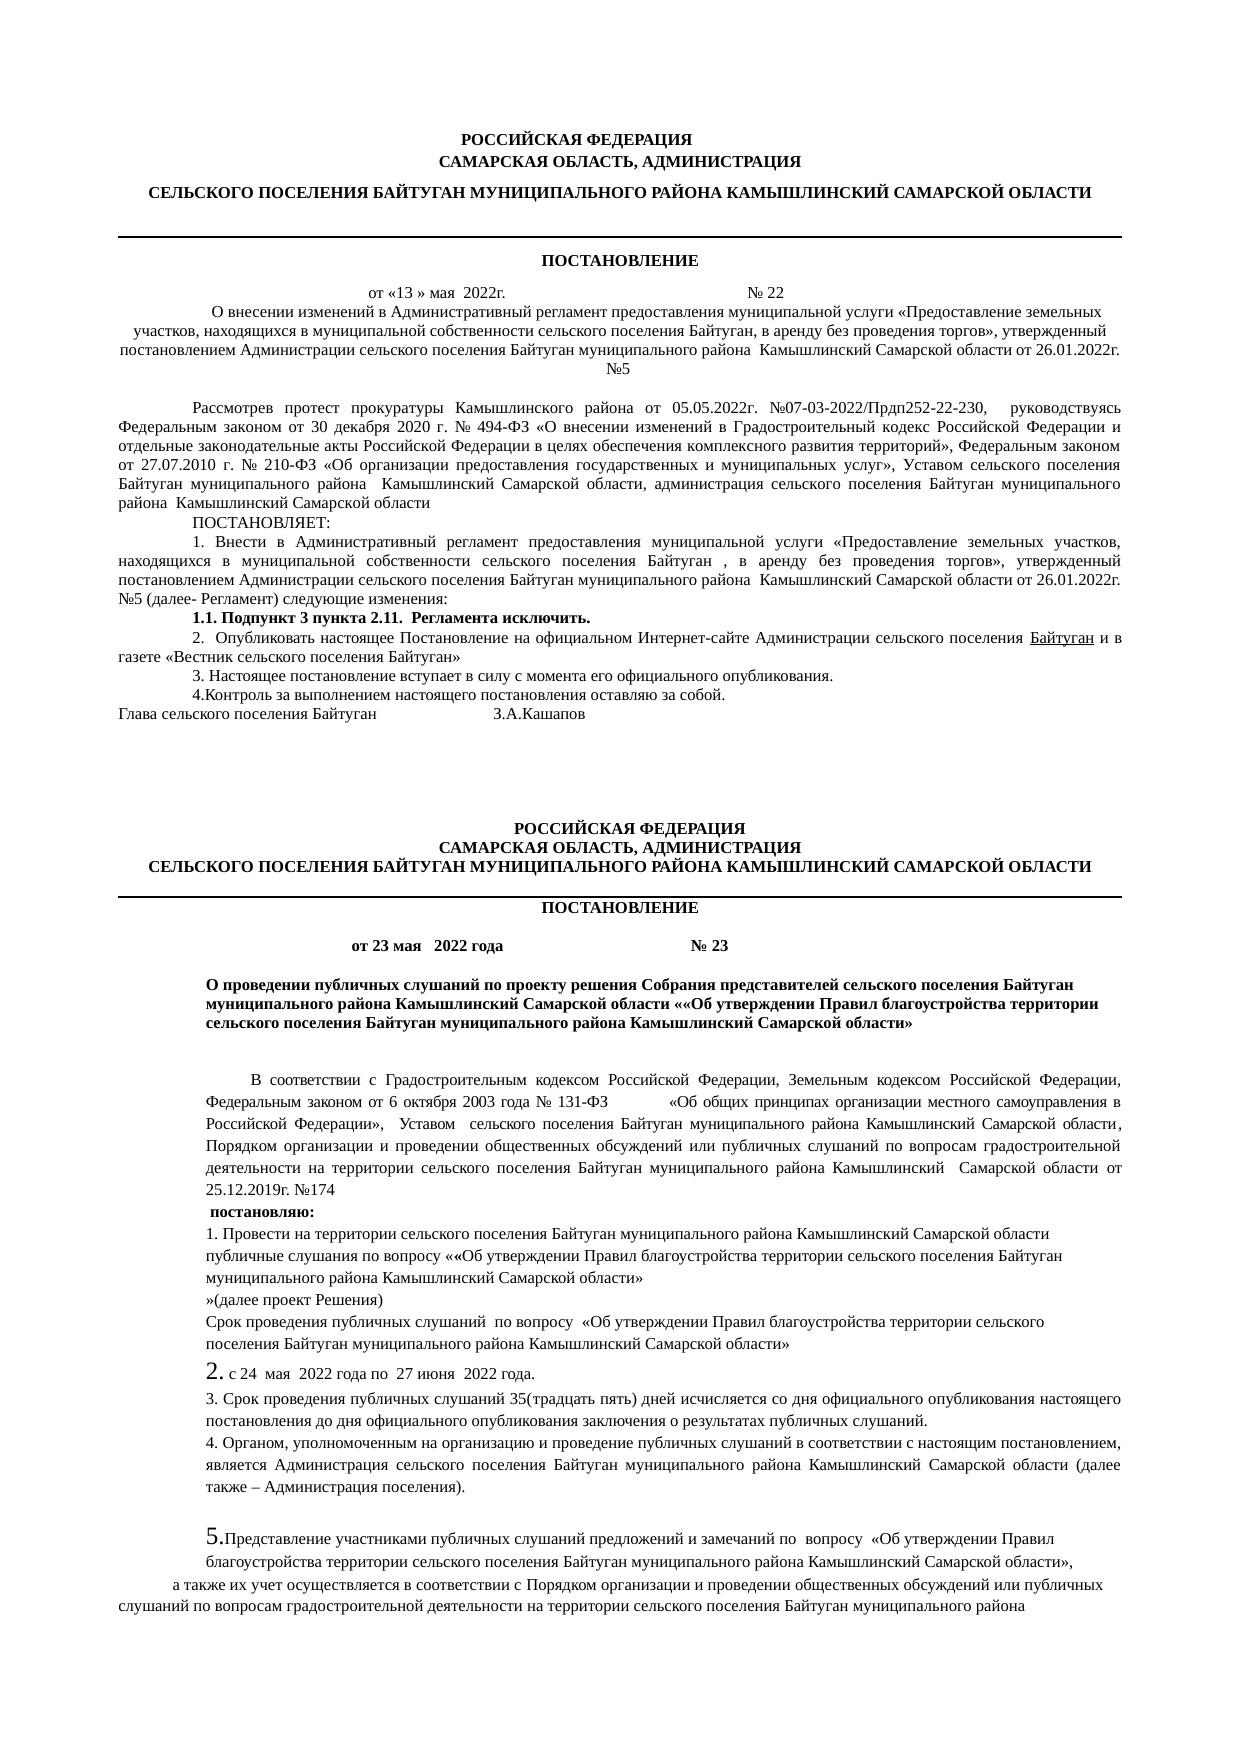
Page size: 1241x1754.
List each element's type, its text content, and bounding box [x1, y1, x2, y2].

text Рассмотрев протест прокуратуры Камышлинского района от 05.05.2022г. №07-03-2022/Прдп252-22-230, руководствуясь Федеральным законом от 30 декабря 2020 г. № 494-ФЗ «О внесении изменений в Градостроительный кодекс Российской Федерации и отдельные законодательные акты Российской Федерации в целях обеспечения комплексного развития территорий», Федеральным законом от 27.07.2010 г. № 210-ФЗ «Об организации предоставления государственных и муниципальных услуг», Уставом сельского поселения Байтуган муниципального района Камышлинский Самарской области, администрация сельского поселения Байтуган муниципального района Камышлинский Самарской области [118, 397, 1122, 512]
text Срок проведения публичных слушаний по вопросу «Об утверждении Правил благоустройства территории сельского поселения Байтуган муниципального района Камышлинский Самарской области» [206, 1312, 1122, 1353]
text Глава сельского поселения Байтуган З.А.Кашапов [118, 704, 1122, 723]
text ПОСТАНОВЛЯЕТ: [118, 512, 1122, 532]
text РОССИЙСКАЯ ФЕДЕРАЦИЯ [118, 118, 1122, 152]
text 3. Срок проведения публичных слушаний 35(традцать пять) дней исчисляется со дня официального опубликования настоящего постановления до дня официального опубликования заключения о результатах публичных слушаний. [206, 1389, 1122, 1430]
list Представление участниками публичных слушаний предложений и замечаний по вопросу «Об утверждении Правил благоустройства территории сельского поселения Байтуган муниципального района Камышлинский Самарской области», [206, 1521, 1122, 1571]
text 1. Провести на территории сельского поселения Байтуган муниципального района Камышлинский Самарской области публичные слушания по вопросу ««Об утверждении Правил благоустройства территории сельского поселения Байтуган муниципального района Камышлинский Самарской области» [206, 1224, 1122, 1287]
text 4. Органом, уполномоченным на организацию и проведение публичных слушаний в соответствии с настоящим постановлением, является Администрация сельского поселения Байтуган муниципального района Камышлинский Самарской области (далее также – Администрация поселения). [206, 1433, 1122, 1496]
text от 23 мая 2022 года № 23 [118, 936, 1122, 955]
text О внесении изменений в Административный регламент предоставления муниципальной услуги «Предоставление земельных участков, находящихся в муниципальной собственности сельского поселения Байтуган, в аренду без проведения торгов», утвержденный постановлением Администрации сельского поселения Байтуган муниципального района Камышлинский Самарской области от 26.01.2022г. №5 [118, 302, 1122, 378]
text 2. Опубликовать настоящее Постановление на официальном Интернет-сайте Администрации сельского поселения Байтуган и в газете «Вестник сельского поселения Байтуган» [118, 627, 1122, 666]
text 1.1. Подпункт 3 пункта 2.11. Регламента исключить. [118, 608, 1122, 627]
text САМАРСКАЯ ОБЛАСТЬ, АДМИНИСТРАЦИЯ [118, 152, 1122, 171]
text »(далее проект Решения) [206, 1290, 1122, 1309]
text 3. Настоящее постановление вступает в силу с момента его официального опубликования. [118, 666, 1122, 685]
text О проведении публичных слушаний по проекту решения Собрания представителей сельского поселения Байтуган муниципального района Камышлинский Самарской области ««Об утверждении Правил благоустройства территории сельского поселения Байтуган муниципального района Камышлинский Самарской области» [206, 974, 1122, 1032]
text В соответствии с Градостроительным кодексом Российской Федерации, Земельным кодексом Российской Федерации, Федеральным законом от 6 октября 2003 года № 131-ФЗ «Об общих принципах организации местного самоуправления в Российской Федерации», Уставом сельского поселения Байтуган муниципального района Камышлинский Самарской области, Порядком организации и проведении общественных обсуждений или публичных слушаний по вопросам градостроительной деятельности на территории сельского поселения Байтуган муниципального района Камышлинский Самарской области от 25.12.2019г. №174 [206, 1070, 1122, 1199]
text от «13 » мая 2022г. № 22 [118, 282, 1122, 302]
text постановляю: [206, 1202, 1122, 1221]
text ПОСТАНОВЛЕНИЕ [118, 251, 1122, 270]
text РОССИЙСКАЯ ФЕДЕРАЦИЯ [118, 819, 1122, 838]
list с 24 мая 2022 года по 27 июня 2022 года. [206, 1356, 1122, 1384]
text СЕЛЬСКОГО ПОСЕЛЕНИЯ БАЙТУГАН МУНИЦИПАЛЬНОГО РАЙОНА КАМЫШЛИНСКИЙ САМАРСКОЙ ОБЛАСТИ [118, 857, 1122, 876]
text ПОСТАНОВЛЕНИЕ [118, 898, 1122, 917]
text 1. Внести в Административный регламент предоставления муниципальной услуги «Предоставление земельных участков, находящихся в муниципальной собственности сельского поселения Байтуган , в аренду без проведения торгов», утвержденный постановлением Администрации сельского поселения Байтуган муниципального района Камышлинский Самарской области от 26.01.2022г. №5 (далее- Регламент) следующие изменения: [118, 532, 1122, 608]
text СЕЛЬСКОГО ПОСЕЛЕНИЯ БАЙТУГАН МУНИЦИПАЛЬНОГО РАЙОНА КАМЫШЛИНСКИЙ САМАРСКОЙ ОБЛАСТИ [118, 183, 1122, 202]
text а также их учет осуществляется в соответствии с Порядком организации и проведении общественных обсуждений или публичных слушаний по вопросам градостроительной деятельности на территории сельского поселения Байтуган муниципального района [118, 1574, 1122, 1615]
text 4.Контроль за выполнением настоящего постановления оставляю за собой. [118, 685, 1122, 704]
text САМАРСКАЯ ОБЛАСТЬ, АДМИНИСТРАЦИЯ [118, 838, 1122, 857]
